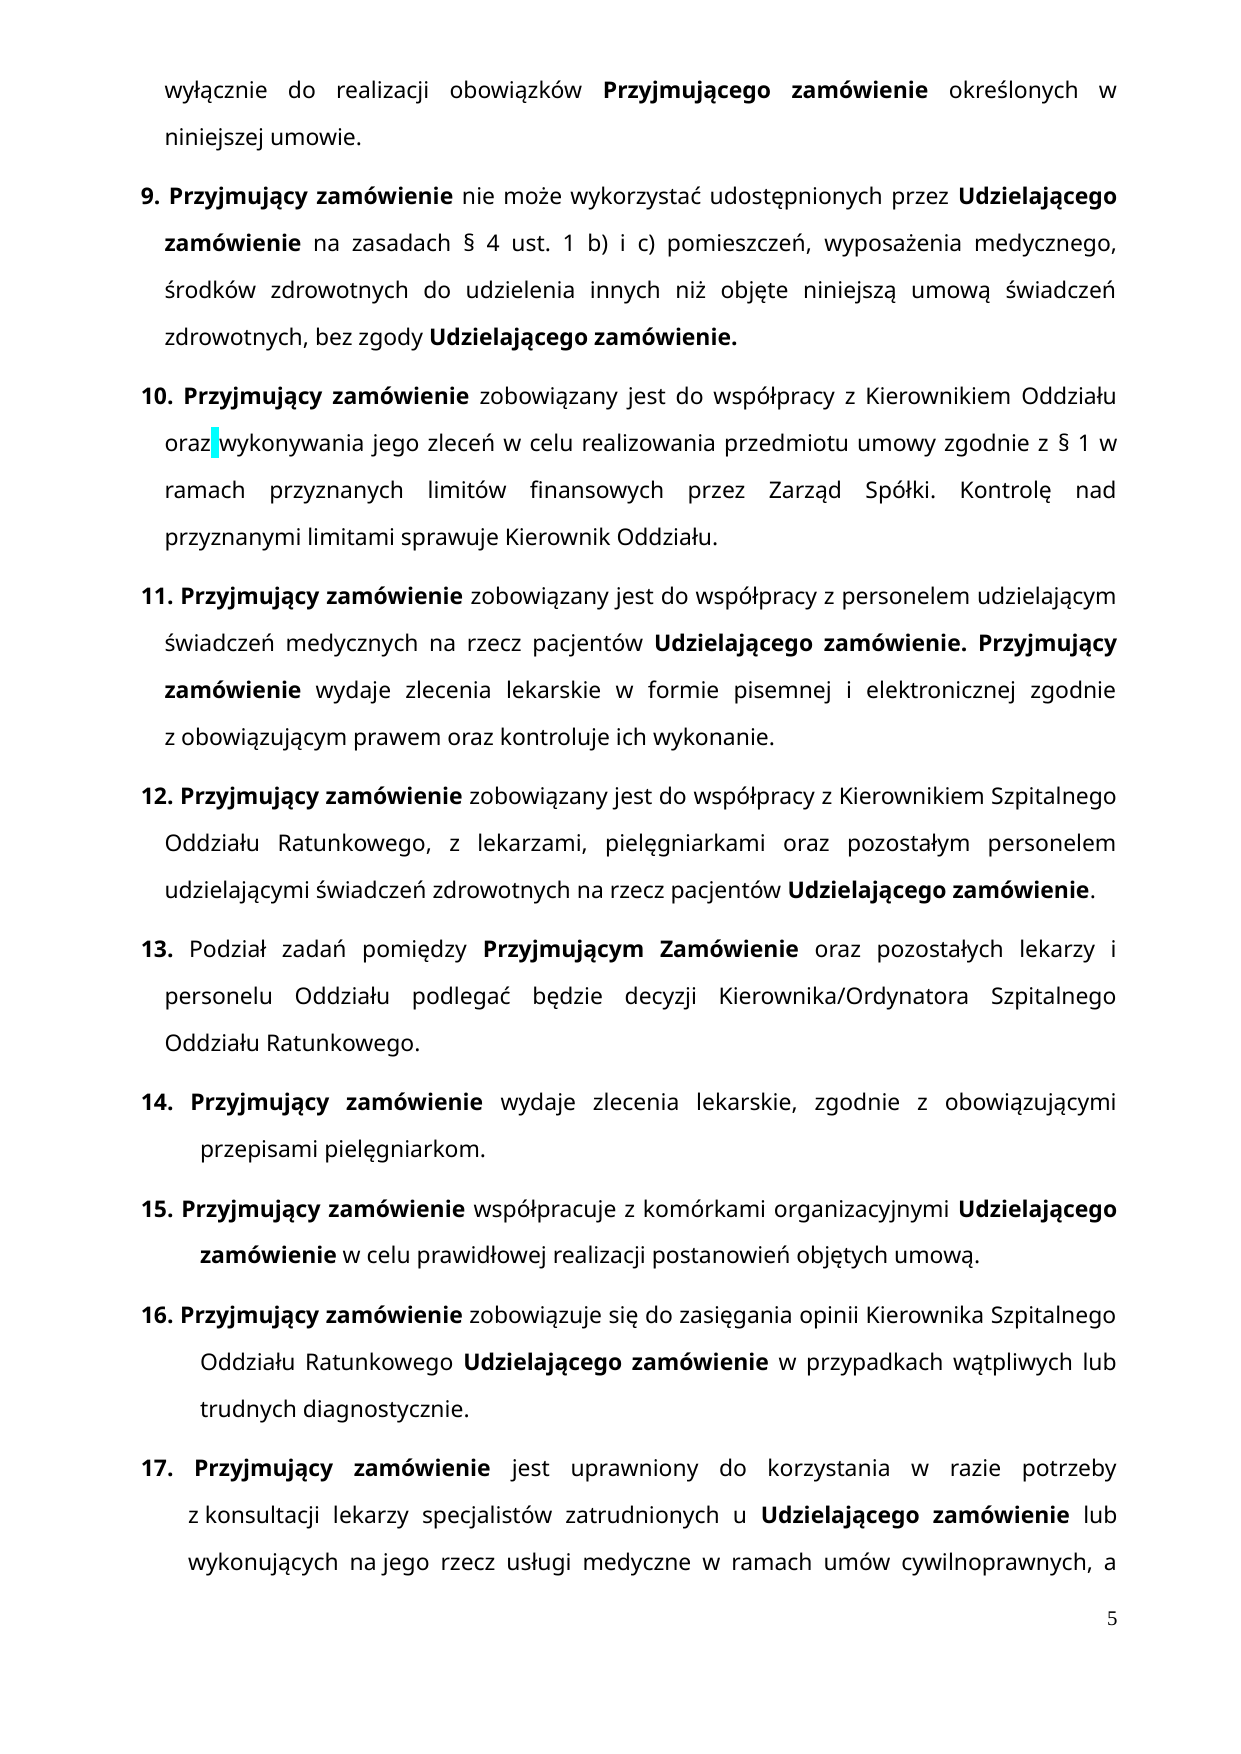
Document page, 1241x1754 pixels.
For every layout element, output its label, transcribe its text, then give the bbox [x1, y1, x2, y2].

text 10. Przyjmujący zamówienie zobowiązany jest do współpracy z Kierownikiem Oddziału oraz wykonywania jego zleceń w celu realizowania przedmiotu umowy zgodnie z § 1 w ramach przyznanych limitów finansowych przez Zarząd Spółki. Kontrolę nad przyznanymi limitami sprawuje Kierownik Oddziału. [141, 380, 1117, 552]
text 14. Przyjmujący zamówienie wydaje zlecenia lekarskie, zgodnie z obowiązującymi przepisami pielęgniarkom. [141, 1086, 1117, 1164]
text 15. Przyjmujący zamówienie współpracuje z komórkami organizacyjnymi Udzielającego zamówienie w celu prawidłowej realizacji postanowień objętych umową. [141, 1192, 1117, 1271]
text 16. Przyjmujący zamówienie zobowiązuje się do zasięgania opinii Kierownika Szpitalnego Oddziału Ratunkowego Udzielającego zamówienie w przypadkach wątpliwych lub trudnych diagnostycznie. [141, 1299, 1117, 1424]
text 9. Przyjmujący zamówienie nie może wykorzystać udostępnionych przez Udzielającego zamówienie na zasadach § 4 ust. 1 b) i c) pomieszczeń, wyposażenia medycznego, środków zdrowotnych do udzielenia innych niż objęte niniejszą umową świadczeń zdrowotnych, bez zgody Udzielającego zamówienie. [141, 180, 1117, 352]
text 17. Przyjmujący zamówienie jest uprawniony do korzystania w razie potrzeby z konsultacji lekarzy specjalistów zatrudnionych u Udzielającego zamówienie lub wykonujących na jego rzecz usługi medyczne w ramach umów cywilnoprawnych, a [141, 1452, 1117, 1577]
text 11. Przyjmujący zamówienie zobowiązany jest do współpracy z personelem udzielającym świadczeń medycznych na rzecz pacjentów Udzielającego zamówienie. Przyjmujący zamówienie wydaje zlecenia lekarskie w formie pisemnej i elektronicznej zgodnie z obowiązującym prawem oraz kontroluje ich wykonanie. [141, 580, 1117, 752]
text 13. Podział zadań pomiędzy Przyjmującym Zamówienie oraz pozostałych lekarzy i personelu Oddziału podlegać będzie decyzji Kierownika/Ordynatora Szpitalnego Oddziału Ratunkowego. [141, 933, 1117, 1058]
text 12. Przyjmujący zamówienie zobowiązany jest do współpracy z Kierownikiem Szpitalnego Oddziału Ratunkowego, z lekarzami, pielęgniarkami oraz pozostałym personelem udzielającymi świadczeń zdrowotnych na rzecz pacjentów Udzielającego zamówienie. [141, 780, 1117, 905]
text wyłącznie do realizacji obowiązków Przyjmującego zamówienie określonych w niniejszej umowie. [141, 74, 1117, 152]
